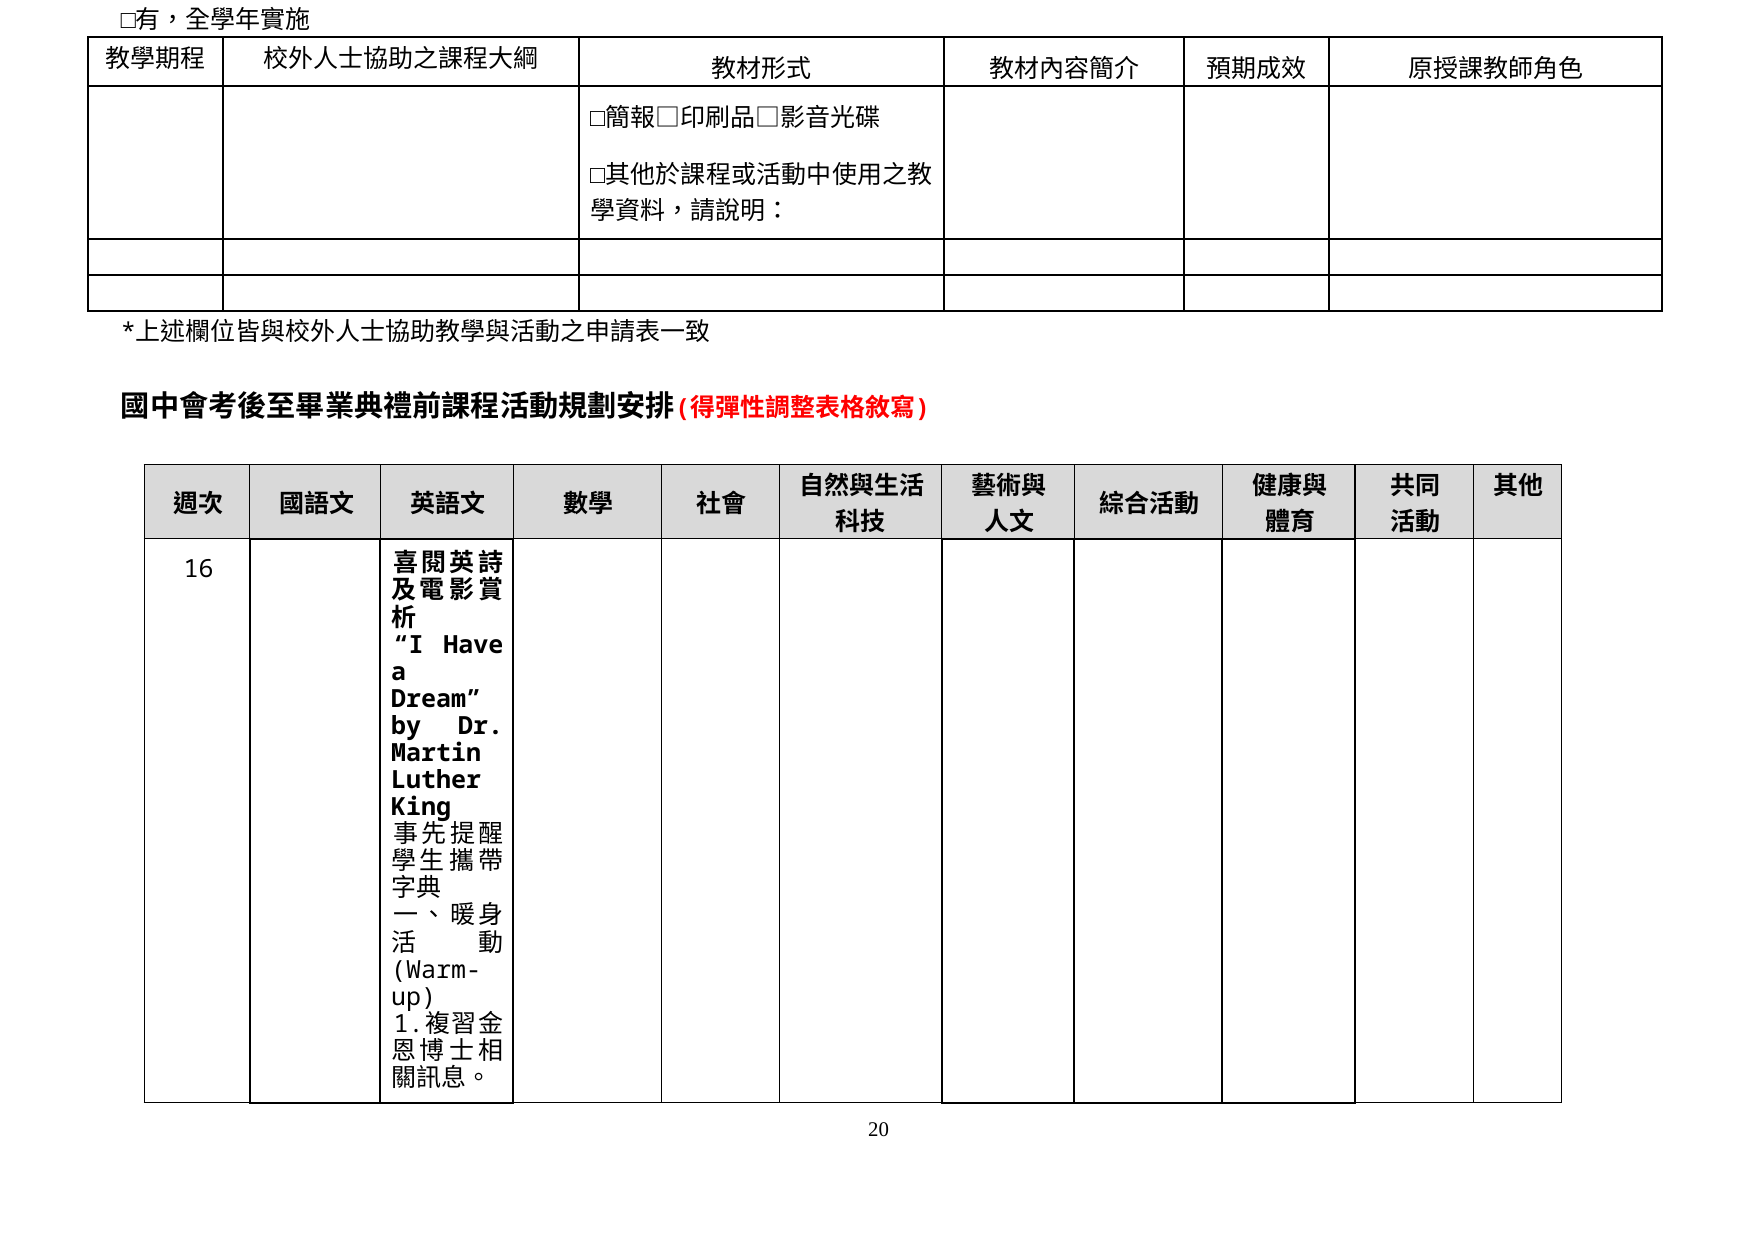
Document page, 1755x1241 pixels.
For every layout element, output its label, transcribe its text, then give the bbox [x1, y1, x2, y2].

table_cell [89, 87, 222, 237]
table_cell [224, 240, 578, 274]
table_cell [1330, 240, 1661, 274]
table_cell [1075, 540, 1221, 1102]
table_cell [943, 540, 1073, 1102]
table_cell [1356, 539, 1473, 1102]
table_header 數學 [514, 465, 661, 538]
table_cell [945, 276, 1183, 310]
text □有，全學年實施 [118, 0, 1636, 36]
table_cell [945, 87, 1183, 237]
table_cell [251, 540, 379, 1102]
table_cell [224, 87, 578, 237]
table_header 共同 活動 [1356, 465, 1473, 538]
table_cell [945, 240, 1183, 274]
table_header 其他 [1474, 465, 1561, 538]
table_cell [662, 539, 779, 1102]
table_header 英語文 [381, 465, 513, 538]
table_cell [1474, 539, 1561, 1102]
text *上述欄位皆與校外人士協助教學與活動之申請表一致 [118, 312, 1636, 348]
table_header 校外人士協助之課程大綱 [224, 38, 578, 85]
table_header 健康與 體育 [1223, 465, 1354, 538]
text 國中會考後至畢業典禮前課程活動規劃安排(得彈性調整表格敘寫) [118, 382, 1636, 424]
table_cell [1185, 240, 1328, 274]
table_cell 16 [145, 539, 249, 1102]
table_cell [580, 276, 943, 310]
table_header 國語文 [250, 465, 380, 538]
table_cell [1185, 87, 1328, 237]
table_cell [1185, 276, 1328, 310]
table_cell [1223, 540, 1354, 1102]
table_cell [89, 240, 222, 274]
table_header 教材形式 [580, 38, 943, 85]
table_cell [780, 539, 941, 1102]
table_header 教學期程 [89, 38, 222, 85]
table_cell [89, 276, 222, 310]
table_cell [514, 539, 661, 1102]
table_cell [580, 240, 943, 274]
table_header 自然與生活科技 [780, 465, 941, 538]
table_cell [224, 276, 578, 310]
table_header 預期成效 [1185, 38, 1328, 85]
table_header 教材內容簡介 [945, 38, 1183, 85]
table_cell [1330, 87, 1661, 237]
table_cell 喜閱英詩及電影賞析 “I Have a Dream” by Dr. Martin Luther King 事先提醒學生攜帶字典 一、暖身活動(Warm-up) 1.複習金恩博士相關訊息。 [381, 540, 512, 1102]
table_header 綜合活動 [1075, 465, 1222, 538]
table_cell [1330, 276, 1661, 310]
table_cell □簡報□印刷品□影音光碟 □其他於課程或活動中使用之教學資料，請說明： [580, 87, 943, 237]
table_header 藝術與 人文 [942, 465, 1074, 538]
table_header 週次 [145, 465, 249, 538]
table_header 原授課教師角色 [1330, 38, 1661, 85]
table_header 社會 [662, 465, 779, 538]
